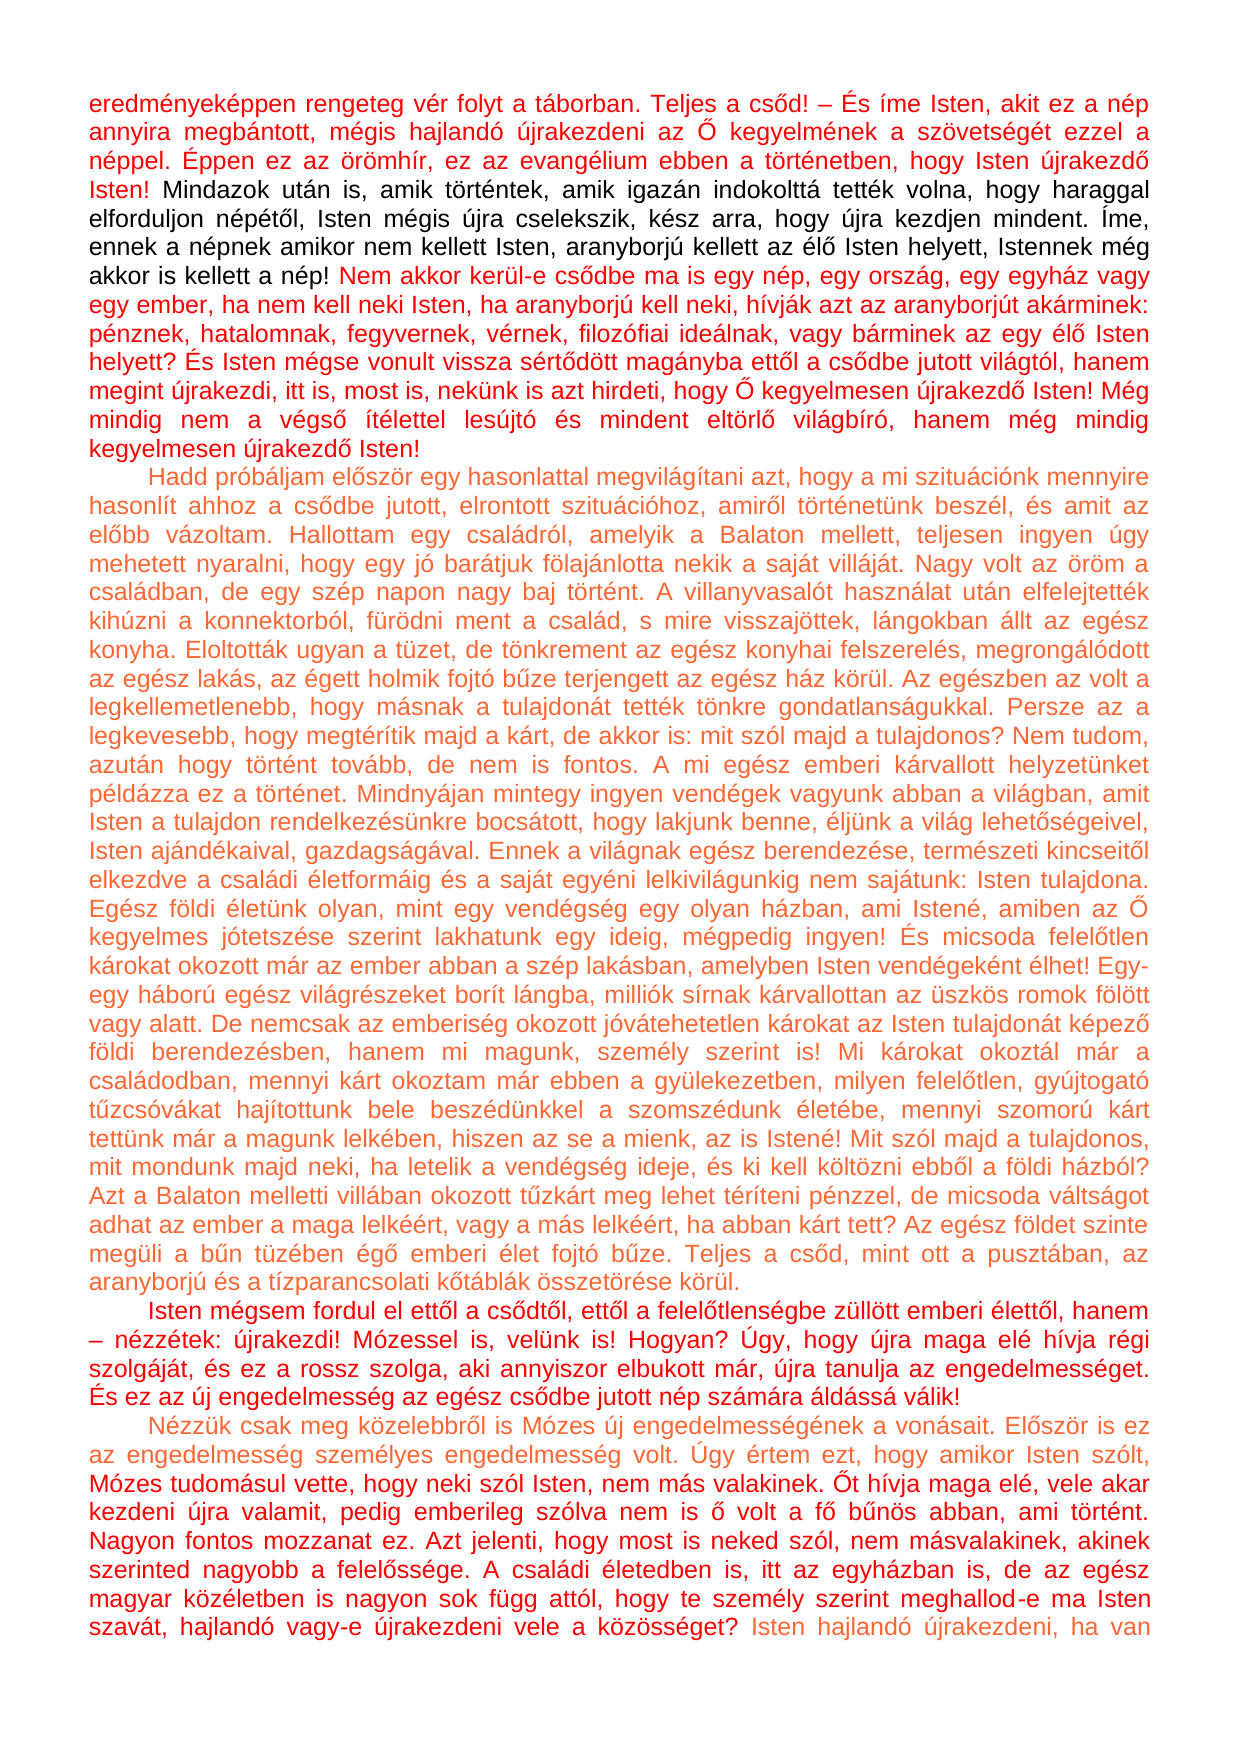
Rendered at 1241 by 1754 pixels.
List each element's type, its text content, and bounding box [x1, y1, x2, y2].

text Isten mégsem fordul el ettől a csődtől, ettől a felelőtlenségbe züllött emberi élettől, hanem – nézzétek: újrakezdi! Mózessel is, velünk is! Hogyan? Úgy, hogy újra maga elé hívja régi szolgáját, és ez a rossz szolga, aki annyiszor elbukott már, újra tanulja az engedelmességet. És ez az új engedelmesség az egész csődbe jutott nép számára áldássá válik! [88, 1296, 1152, 1411]
text eredményeképpen rengeteg vér folyt a táborban. Teljes a csőd! – És íme Isten, akit ez a nép annyira megbántott, mégis hajlandó újrakezdeni az Ő kegyelmének a szövetségét ezzel a néppel. Éppen ez az örömhír, ez az evangélium ebben a történetben, hogy Isten újrakezdő Isten! Mindazok után is, amik történtek, amik igazán indokolttá tették volna, hogy haraggal elforduljon népétől, Isten mégis újra cselekszik, kész arra, hogy újra kezdjen mindent. Íme, ennek a népnek amikor nem kellett Isten, aranyborjú kellett az élő Isten helyett, Istennek még akkor is kellett a nép! Nem akkor kerül‑e csődbe ma is egy nép, egy ország, egy egyház vagy egy ember, ha nem kell neki Isten, ha aranyborjú kell neki, hívják azt az aranyborjút akárminek: pénznek, hatalomnak, fegyvernek, vérnek, filozófiai ideálnak, vagy bárminek az egy élő Isten helyett? És Isten mégse vonult vissza sértődött magányba ettől a csődbe jutott világtól, hanem megint újrakezdi, itt is, most is, nekünk is azt hirdeti, hogy Ő kegyelmesen újrakezdő Isten! Még mindig nem a végső ítélettel lesújtó és mindent eltörlő világbíró, hanem még mindig kegyelmesen újrakezdő Isten! [88, 88, 1152, 462]
text Hadd próbáljam először egy hasonlattal megvilágítani azt, hogy a mi szituációnk mennyire hasonlít ahhoz a csődbe jutott, elrontott szituációhoz, amiről történetünk beszél, és amit az előbb vázoltam. Hallottam egy családról, amelyik a Balaton mellett, teljesen ingyen úgy mehetett nyaralni, hogy egy jó barátjuk fölajánlotta nekik a saját villáját. Nagy volt az öröm a családban, de egy szép napon nagy baj történt. A villanyvasalót használat után elfelejtették kihúzni a konnektorból, fürödni ment a család, s mire visszajöttek, lángokban állt az egész konyha. Eloltották ugyan a tüzet, de tönkrement az egész konyhai felszerelés, megrongálódott az egész lakás, az égett holmik fojtó bűze terjengett az egész ház körül. Az egészben az volt a legkellemetlenebb, hogy másnak a tulajdonát tették tönkre gondatlanságukkal. Persze az a legkevesebb, hogy megtérítik majd a kárt, de akkor is: mit szól majd a tulajdonos? Nem tudom, azután hogy történt tovább, de nem is fontos. A mi egész emberi kárvallott helyzetünket példázza ez a történet. Mindnyájan mintegy ingyen vendégek vagyunk abban a világban, amit Isten a tulajdon rendelkezésünkre bocsátott, hogy lakjunk benne, éljünk a világ lehetőségeivel, Isten ajándékaival, gazdagságával. Ennek a világnak egész berendezése, természeti kincseitől elkezdve a családi életformáig és a saját egyéni lelkivilágunkig nem sajátunk: Isten tulajdona. Egész földi életünk olyan, mint egy vendégség egy olyan házban, ami Istené, amiben az Ő kegyelmes jótetszése szerint lakhatunk egy ideig, mégpedig ingyen! És micsoda felelőtlen károkat okozott már az ember abban a szép lakásban, amelyben Isten vendégeként élhet! Egy-egy háború egész világrészeket borít lángba, milliók sírnak kárvallottan az üszkös romok fölött vagy alatt. De nemcsak az emberiség okozott jóvátehetetlen károkat az Isten tulajdonát képező földi berendezésben, hanem mi magunk, személy szerint is! Mi károkat okoztál már a családodban, mennyi kárt okoztam már ebben a gyülekezetben, milyen felelőtlen, gyújtogató tűzcsóvákat hajítottunk bele beszédünkkel a szomszédunk életébe, mennyi szomorú kárt tettünk már a magunk lelkében, hiszen az se a mienk, az is Istené! Mit szól majd a tulajdonos, mit mondunk majd neki, ha letelik a vendégség ideje, és ki kell költözni ebből a földi házból? Azt a Balaton melletti villában okozott tűzkárt meg lehet téríteni pénzzel, de micsoda váltságot adhat az ember a maga lelkéért, vagy a más lelkéért, ha abban kárt tett? Az egész földet szinte megüli a bűn tüzében égő emberi élet fojtó bűze. Teljes a csőd, mint ott a pusztában, az aranyborjú és a tízparancsolati kőtáblák összetörése körül. [88, 462, 1152, 1296]
text Nézzük csak meg közelebbről is Mózes új engedelmességének a vonásait. Először is ez az engedelmesség személyes engedelmesség volt. Úgy értem ezt, hogy amikor Isten szólt, Mózes tudomásul vette, hogy neki szól Isten, nem más valakinek. Őt hívja maga elé, vele akar kezdeni újra valamit, pedig emberileg szólva nem is ő volt a fő bűnös abban, ami történt. Nagyon fontos mozzanat ez. Azt jelenti, hogy most is neked szól, nem másvalakinek, akinek szerinted nagyobb a felelőssége. A családi életedben is, itt az egyházban is, de az egész magyar közéletben is nagyon sok függ attól, hogy te személy szerint meghallod‑e ma Isten szavát, hajlandó vagy‑e újrakezdeni vele a közösséget? Isten hajlandó újrakezdeni, ha van [88, 1411, 1152, 1641]
